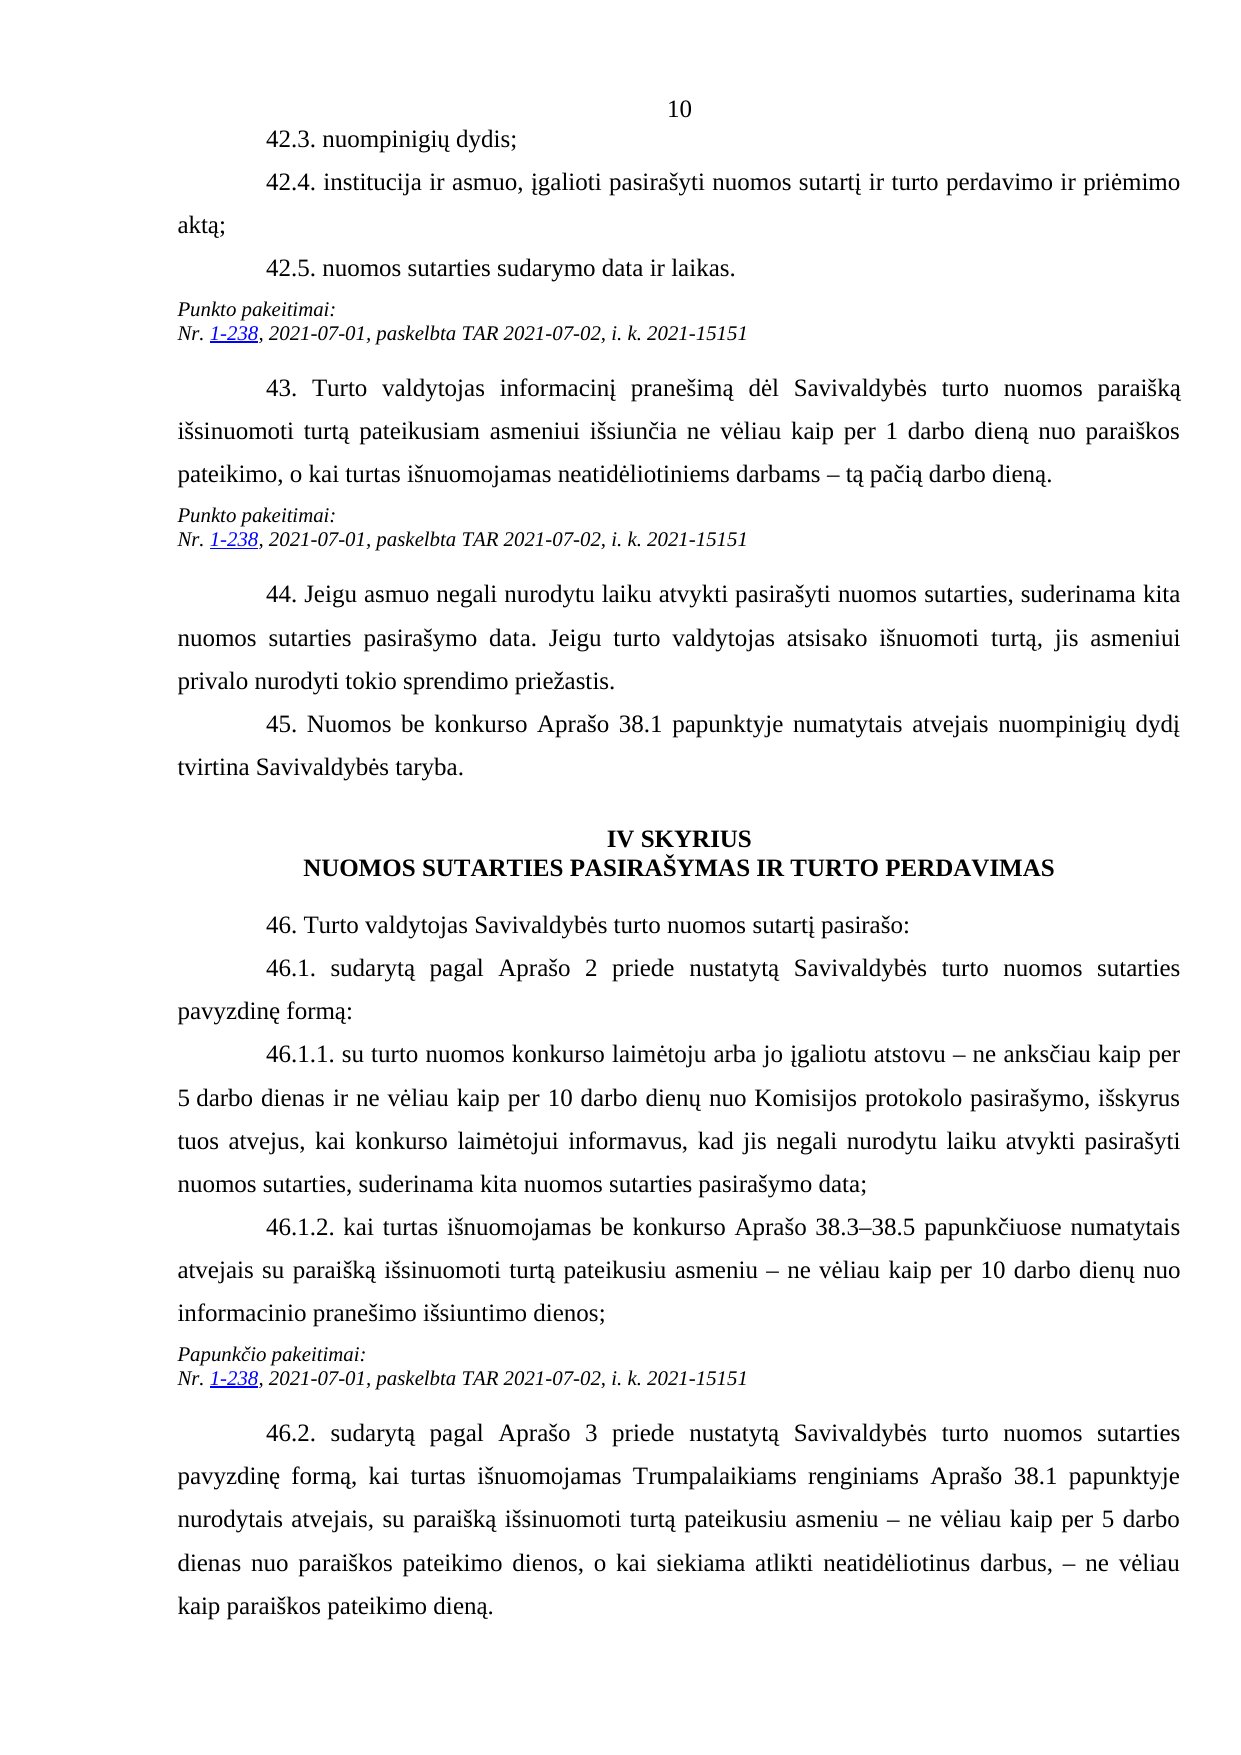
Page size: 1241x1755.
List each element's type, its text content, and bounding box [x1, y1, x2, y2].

text Punkto pakeitimai: [177, 296, 1181, 321]
text Punkto pakeitimai: [177, 503, 1181, 527]
text 42.5. nuomos sutarties sudarymo data ir laikas. [177, 253, 1181, 282]
text 43. Turto valdytojas informacinį pranešimą dėl Savivaldybės turto nuomos paraišką išsinuomoti turtą pateikusiam asmeniui išsiunčia ne vėliau kaip per 1 darbo dieną nuo paraiškos pateikimo, o kai turtas išnuomojamas neatidėliotiniems darbams – tą pačią darbo dieną. [177, 373, 1181, 488]
text 46. Turto valdytojas Savivaldybės turto nuomos sutartį pasirašo: [177, 910, 1181, 939]
text 46.1. sudarytą pagal Aprašo 2 priede nustatytą Savivaldybės turto nuomos sutarties pavyzdinę formą: [177, 953, 1181, 1025]
text 46.2. sudarytą pagal Aprašo 3 priede nustatytą Savivaldybės turto nuomos sutarties pavyzdinę formą, kai turtas išnuomojamas Trumpalaikiams renginiams Aprašo 38.1 papunktyje nurodytais atvejais, su paraišką išsinuomoti turtą pateikusiu asmeniu – ne vėliau kaip per 5 darbo dienas nuo paraiškos pateikimo dienos, o kai siekiama atlikti neatidėliotinus darbus, – ne vėliau kaip paraiškos pateikimo dieną. [177, 1418, 1181, 1619]
text 44. Jeigu asmuo negali nurodytu laiku atvykti pasirašyti nuomos sutarties, suderinama kita nuomos sutarties pasirašymo data. Jeigu turto valdytojas atsisako išnuomoti turtą, jis asmeniui privalo nurodyti tokio sprendimo priežastis. [177, 579, 1181, 694]
text NUOMOS SUTARTIES PASIRAŠYMAS IR TURTO PERDAVIMAS [177, 853, 1181, 881]
text Nr. 1-238, 2021-07-01, paskelbta TAR 2021-07-02, i. k. 2021-15151 [177, 527, 1181, 551]
text Nr. 1-238, 2021-07-01, paskelbta TAR 2021-07-02, i. k. 2021-15151 [177, 321, 1181, 344]
text Papunkčio pakeitimai: [177, 1341, 1181, 1366]
text Nr. 1-238, 2021-07-01, paskelbta TAR 2021-07-02, i. k. 2021-15151 [177, 1366, 1181, 1389]
text 45. Nuomos be konkurso Aprašo 38.1 papunktyje numatytais atvejais nuompinigių dydį tvirtina Savivaldybės taryba. [177, 709, 1181, 781]
text 46.1.2. kai turtas išnuomojamas be konkurso Aprašo 38.3–38.5 papunkčiuose numatytais atvejais su paraišką išsinuomoti turtą pateikusiu asmeniu – ne vėliau kaip per 10 darbo dienų nuo informacinio pranešimo išsiuntimo dienos; [177, 1212, 1181, 1327]
text 46.1.1. su turto nuomos konkurso laimėtoju arba jo įgaliotu atstovu – ne anksčiau kaip per 5 darbo dienas ir ne vėliau kaip per 10 darbo dienų nuo Komisijos protokolo pasirašymo, išskyrus tuos atvejus, kai konkurso laimėtojui informavus, kad jis negali nurodytu laiku atvykti pasirašyti nuomos sutarties, suderinama kita nuomos sutarties pasirašymo data; [177, 1039, 1181, 1198]
text 42.4. institucija ir asmuo, įgalioti pasirašyti nuomos sutartį ir turto perdavimo ir priėmimo aktą; [177, 167, 1181, 239]
text IV SKYRIUS [177, 824, 1181, 853]
text 42.3. nuompinigių dydis; [177, 124, 1181, 153]
